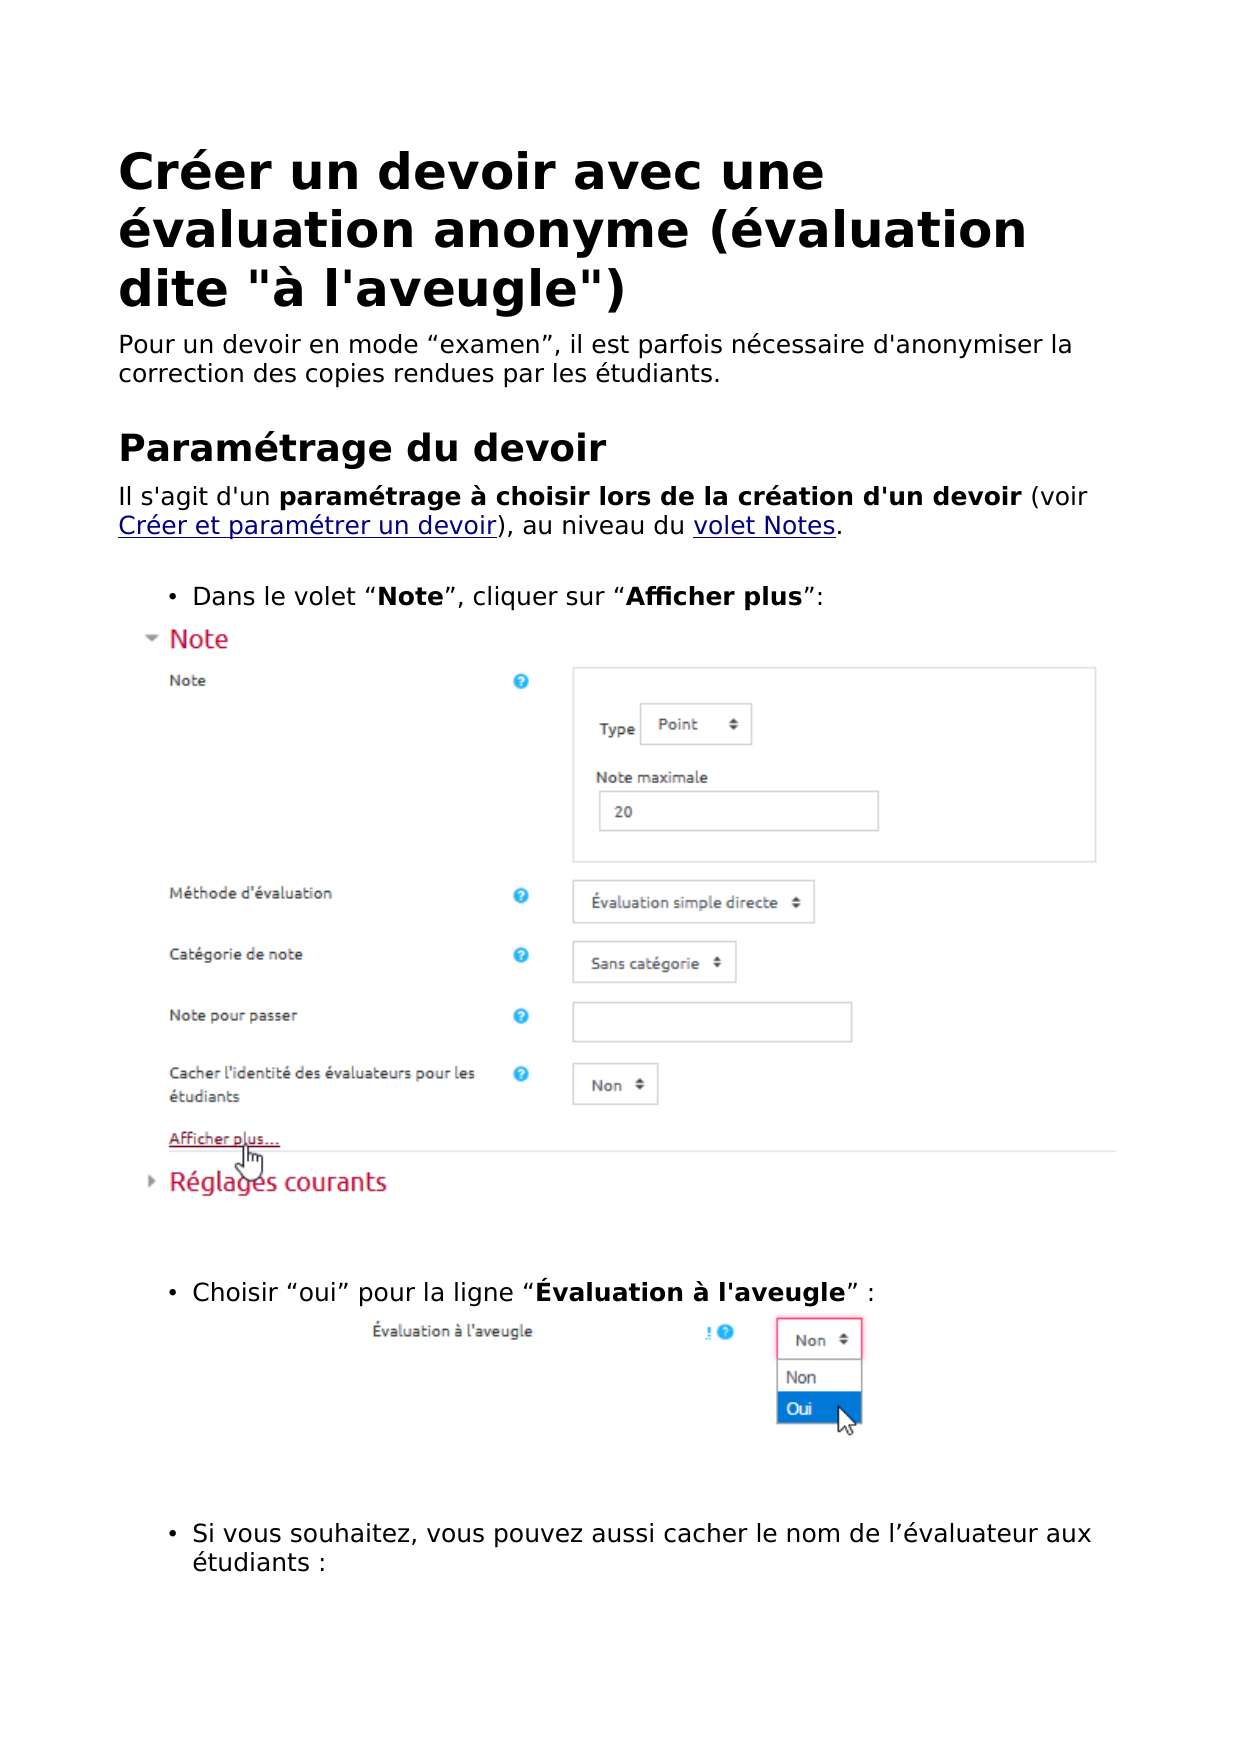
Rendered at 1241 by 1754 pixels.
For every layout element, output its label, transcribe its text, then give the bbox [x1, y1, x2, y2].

list Si vous souhaitez, vous pouvez aussi cacher le nom de l’évaluateur aux étudiants : [177, 1519, 1122, 1577]
list Dans le volet “Note”, cliquer sur “Afficher plus”: [177, 583, 1122, 612]
subtitle Paramétrage du devoir [118, 426, 1122, 470]
subtitle Créer un devoir avec une évaluation anonyme (évaluation dite "à l'aveugle") [118, 143, 1122, 318]
list Choisir “oui” pour la ligne “Évaluation à l'aveugle” : [177, 1278, 1122, 1307]
picture [349, 1307, 891, 1448]
text Il s'agit d'un paramétrage à choisir lors de la création d'un devoir (voir Créer et paramétrer un devoir), au niveau du volet Notes. [118, 482, 1122, 541]
text Pour un devoir en mode “examen”, il est parfois nécessaire d'anonymiser la correction des copies rendues par les étudiants. [118, 330, 1122, 389]
picture [124, 611, 1117, 1207]
